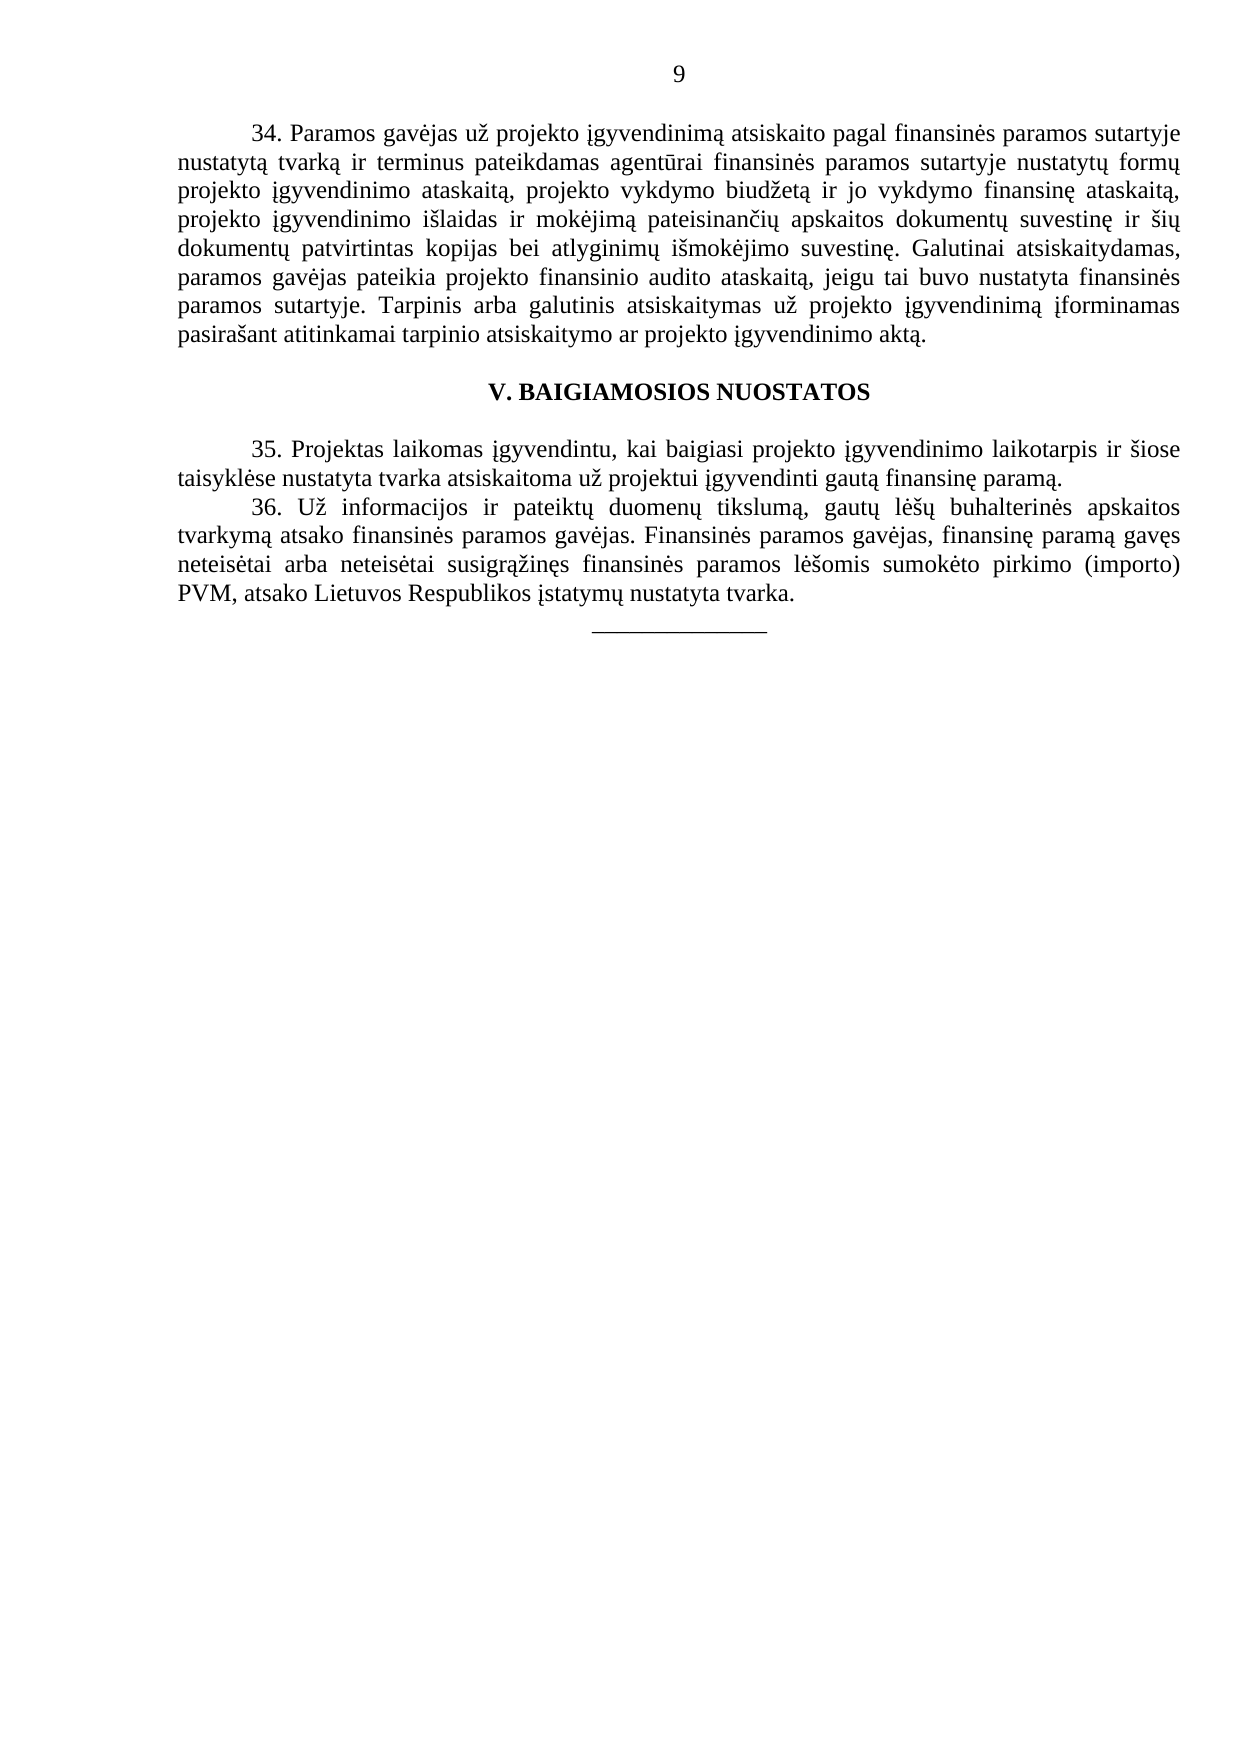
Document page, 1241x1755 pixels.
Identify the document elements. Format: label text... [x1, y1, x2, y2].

text V. BAIGIAMOSIOS NUOSTATOS [177, 377, 1181, 406]
text 34. Paramos gavėjas už projekto įgyvendinimą atsiskaito pagal finansinės paramos sutartyje nustatytą tvarką ir terminus pateikdamas agentūrai finansinės paramos sutartyje nustatytų formų projekto įgyvendinimo ataskaitą, projekto vykdymo biudžetą ir jo vykdymo finansinę ataskaitą, projekto įgyvendinimo išlaidas ir mokėjimą pateisinančių apskaitos dokumentų suvestinę ir šių dokumentų patvirtintas kopijas bei atlyginimų išmokėjimo suvestinę. Galutinai atsiskaitydamas, paramos gavėjas pateikia projekto finansinio audito ataskaitą, jeigu tai buvo nustatyta finansinės paramos sutartyje. Tarpinis arba galutinis atsiskaitymas už projekto įgyvendinimą įforminamas pasirašant atitinkamai tarpinio atsiskaitymo ar projekto įgyvendinimo aktą. [177, 118, 1181, 348]
text 36. Už informacijos ir pateiktų duomenų tikslumą, gautų lėšų buhalterinės apskaitos tvarkymą atsako finansinės paramos gavėjas. Finansinės paramos gavėjas, finansinę paramą gavęs neteisėtai arba neteisėtai susigrąžinęs finansinės paramos lėšomis sumokėto pirkimo (importo) PVM, atsako Lietuvos Respublikos įstatymų nustatyta tvarka. [177, 492, 1181, 607]
text ______________ [177, 607, 1181, 636]
text 35. Projektas laikomas įgyvendintu, kai baigiasi projekto įgyvendinimo laikotarpis ir šiose taisyklėse nustatyta tvarka atsiskaitoma už projektui įgyvendinti gautą finansinę paramą. [177, 434, 1181, 492]
